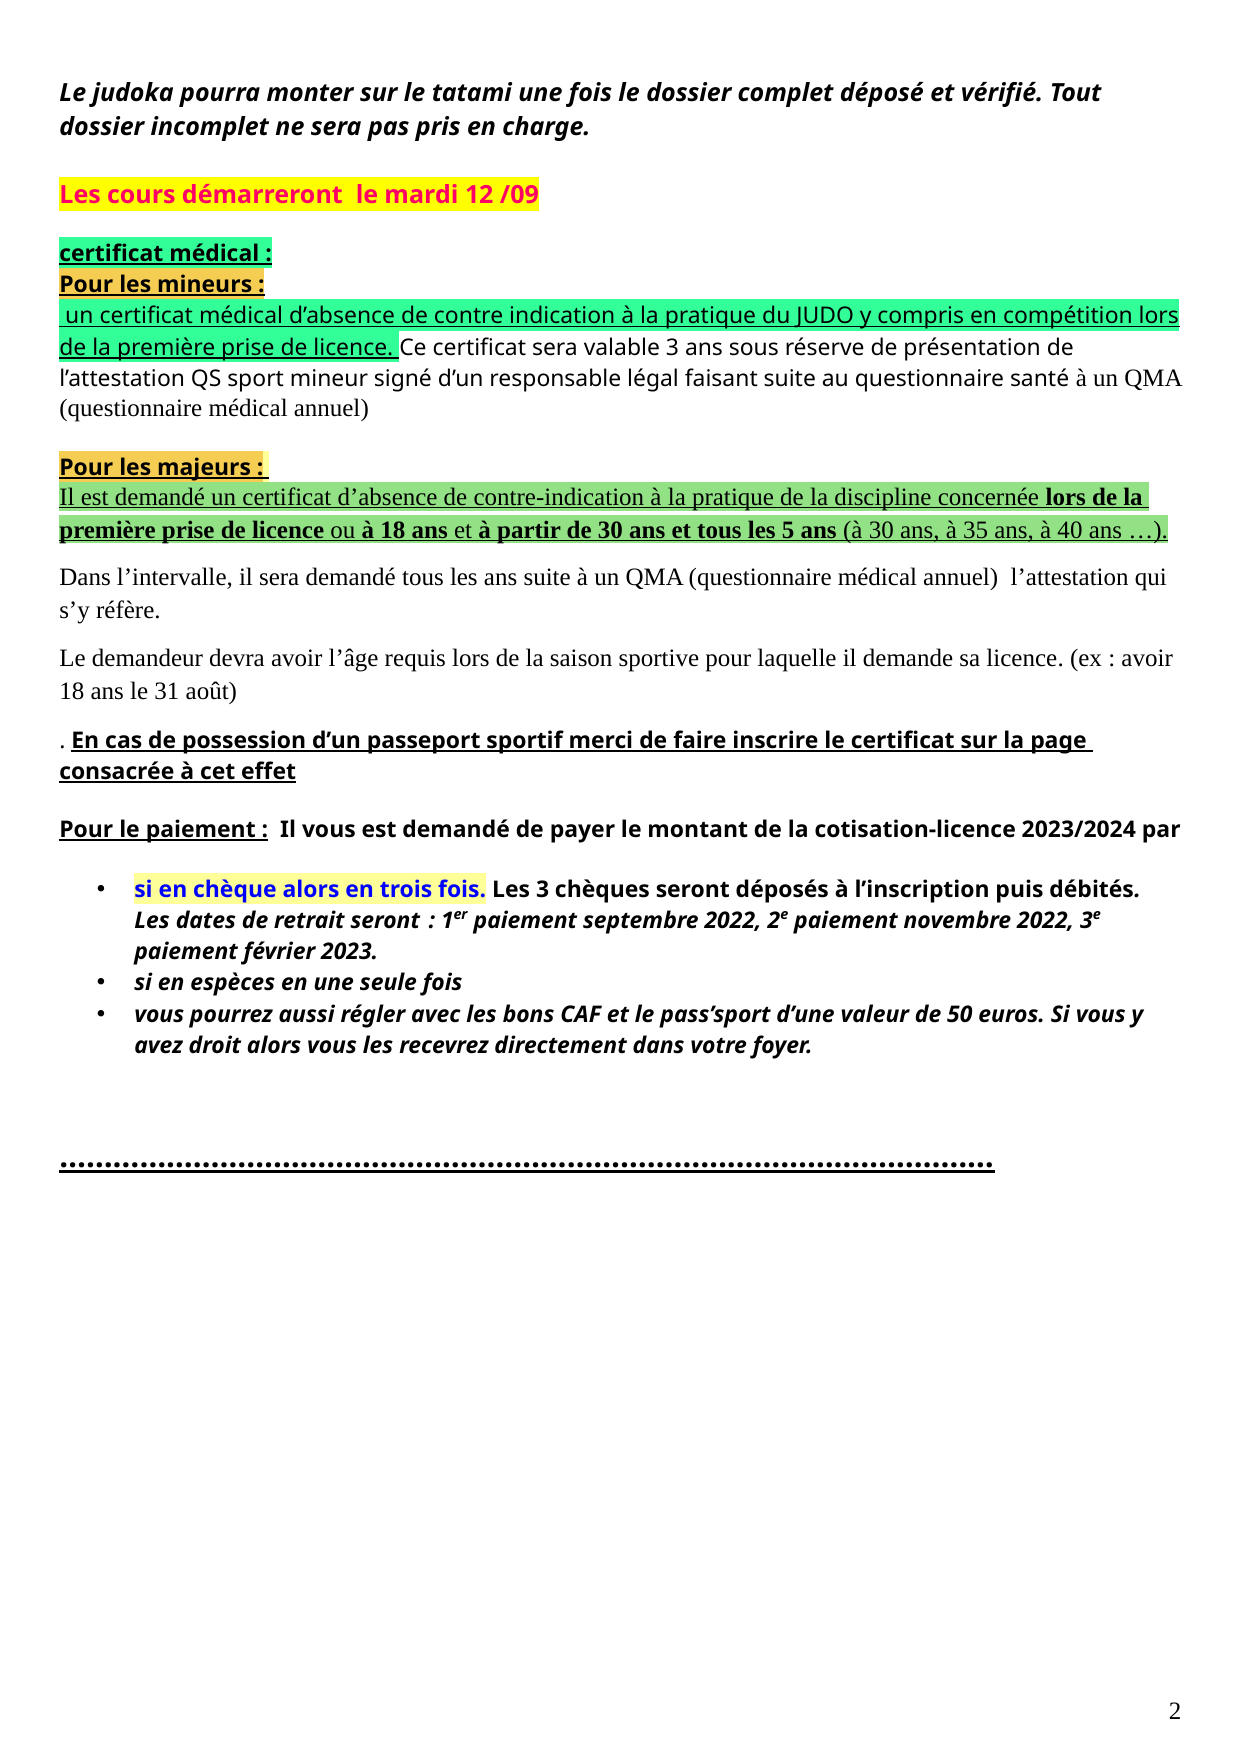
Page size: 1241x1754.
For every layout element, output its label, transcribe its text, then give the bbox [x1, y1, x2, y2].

text Le demandeur devra avoir l’âge requis lors de la saison sportive pour laquelle il demande sa licence. (ex : avoir 18 ans le 31 août) [59, 643, 1181, 705]
list si en espèces en une seule fois [97, 966, 1181, 997]
text Pour les mineurs : [59, 268, 1181, 299]
text un certificat médical d’absence de contre indication à la pratique du JUDO y compris en compétition lors de la première prise de licence. Ce certificat sera valable 3 ans sous réserve de présentation de l’attestation QS sport mineur signé d’un responsable légal faisant suite au questionnaire santé à un QMA (questionnaire médical annuel) [59, 299, 1181, 422]
text Pour le paiement : Il vous est demandé de payer le montant de la cotisation-licence 2023/2024 par [59, 812, 1181, 844]
list si en chèque alors en trois fois. Les 3 chèques seront déposés à l’inscription puis débités. Les dates de retrait seront : 1er paiement septembre 2022, 2e paiement novembre 2022, 3e paiement février 2023. [97, 872, 1181, 966]
text Dans l’intervalle, il sera demandé tous les ans suite à un QMA (questionnaire médical annuel) l’attestation qui s’y réfère. [59, 562, 1181, 624]
text Il est demandé un certificat d’absence de contre-indication à la pratique de la discipline concernée lors de la première prise de licence ou à 18 ans et à partir de 30 ans et tous les 5 ans (à 30 ans, à 35 ans, à 40 ans …). [59, 482, 1181, 543]
text Le judoka pourra monter sur le tatami une fois le dossier complet déposé et vérifié. Tout dossier incomplet ne sera pas pris en charge. [59, 75, 1181, 143]
list …………………………………………………………………………………………… [59, 1134, 1181, 1177]
list vous pourrez aussi régler avec les bons CAF et le pass’sport d’une valeur de 50 euros. Si vous y avez droit alors vous les recevrez directement dans votre foyer. [97, 997, 1181, 1060]
text Pour les majeurs : [59, 451, 1181, 482]
text certificat médical : [59, 237, 1181, 268]
text . En cas de possession d’un passeport sportif merci de faire inscrire le certificat sur la page consacrée à cet effet [59, 724, 1181, 786]
text Les cours démarreront le mardi 12 /09 [59, 177, 1181, 211]
